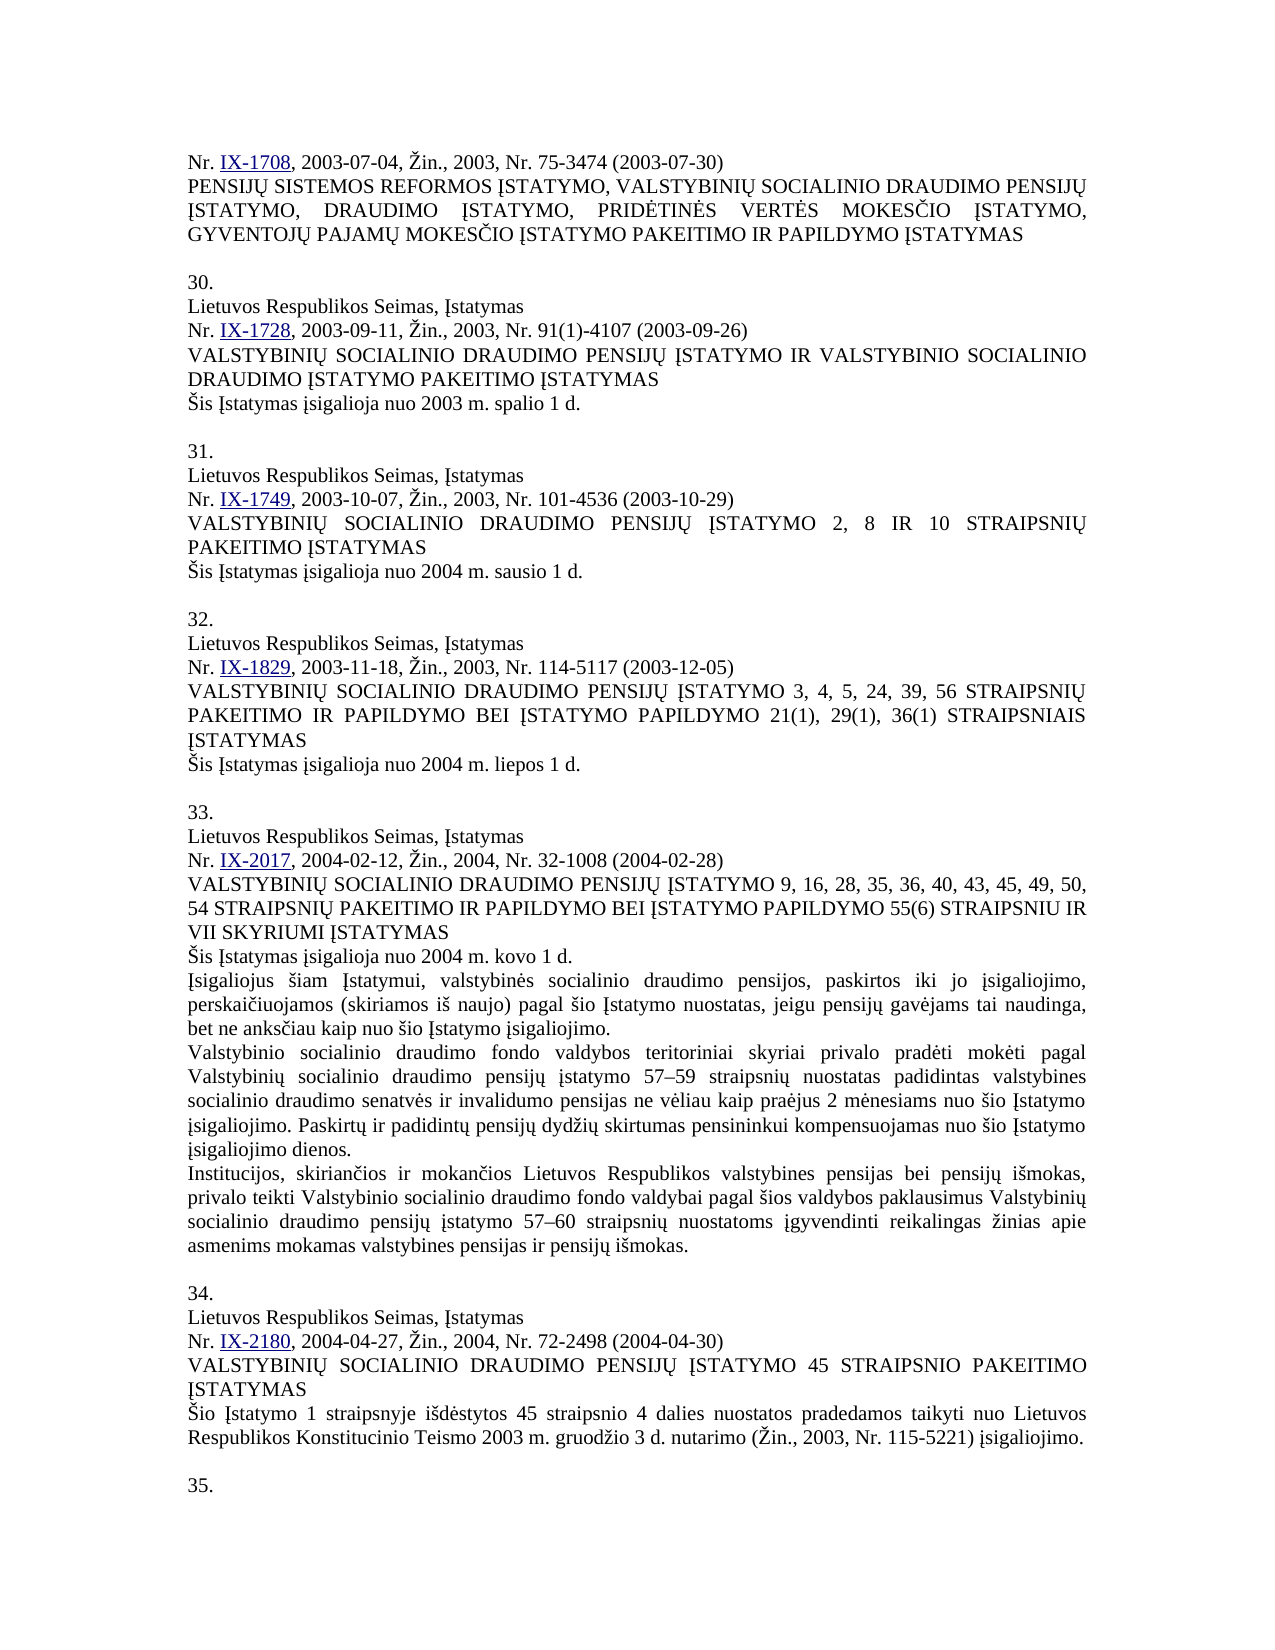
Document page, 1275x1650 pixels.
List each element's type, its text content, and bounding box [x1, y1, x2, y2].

text Valstybinio socialinio draudimo fondo valdybos teritoriniai skyriai privalo pradėti mokėti pagal Valstybinių socialinio draudimo pensijų įstatymo 57–59 straipsnių nuostatas padidintas valstybines socialinio draudimo senatvės ir invalidumo pensijas ne vėliau kaip praėjus 2 mėnesiams nuo šio Įstatymo įsigaliojimo. Paskirtų ir padidintų pensijų dydžių skirtumas pensininkui kompensuojamas nuo šio Įstatymo įsigaliojimo dienos. [187, 1040, 1087, 1161]
text Lietuvos Respublikos Seimas, Įstatymas [187, 1305, 1087, 1329]
text VALSTYBINIŲ SOCIALINIO DRAUDIMO PENSIJŲ ĮSTATYMO 3, 4, 5, 24, 39, 56 STRAIPSNIŲ PAKEITIMO IR PAPILDYMO BEI ĮSTATYMO PAPILDYMO 21(1), 29(1), 36(1) STRAIPSNIAIS ĮSTATYMAS [187, 679, 1087, 752]
text Nr. IX-2180, 2004-04-27, Žin., 2004, Nr. 72-2498 (2004-04-30) [187, 1329, 1087, 1353]
text Šio Įstatymo 1 straipsnyje išdėstytos 45 straipsnio 4 dalies nuostatos pradedamos taikyti nuo Lietuvos Respublikos Konstitucinio Teismo 2003 m. gruodžio 3 d. nutarimo (Žin., 2003, Nr. 115-5221) įsigaliojimo. [187, 1401, 1088, 1449]
text Lietuvos Respublikos Seimas, Įstatymas [187, 463, 1087, 487]
text Šis Įstatymas įsigalioja nuo 2004 m. sausio 1 d. [187, 559, 1087, 583]
text VALSTYBINIŲ SOCIALINIO DRAUDIMO PENSIJŲ ĮSTATYMO 45 STRAIPSNIO PAKEITIMO ĮSTATYMAS [187, 1353, 1087, 1401]
text Nr. IX-1728, 2003-09-11, Žin., 2003, Nr. 91(1)-4107 (2003-09-26) [187, 318, 1087, 342]
text Institucijos, skiriančios ir mokančios Lietuvos Respublikos valstybines pensijas bei pensijų išmokas, privalo teikti Valstybinio socialinio draudimo fondo valdybai pagal šios valdybos paklausimus Valstybinių socialinio draudimo pensijų įstatymo 57–60 straipsnių nuostatoms įgyvendinti reikalingas žinias apie asmenims mokamas valstybines pensijas ir pensijų išmokas. [187, 1161, 1087, 1257]
text Lietuvos Respublikos Seimas, Įstatymas [187, 294, 1087, 318]
text PENSIJŲ SISTEMOS REFORMOS ĮSTATYMO, VALSTYBINIŲ SOCIALINIO DRAUDIMO PENSIJŲ ĮSTATYMO, DRAUDIMO ĮSTATYMO, PRIDĖTINĖS VERTĖS MOKESČIO ĮSTATYMO, GYVENTOJŲ PAJAMŲ MOKESČIO ĮSTATYMO PAKEITIMO IR PAPILDYMO ĮSTATYMAS [187, 174, 1087, 246]
text Nr. IX-2017, 2004-02-12, Žin., 2004, Nr. 32-1008 (2004-02-28) [187, 848, 1087, 872]
text VALSTYBINIŲ SOCIALINIO DRAUDIMO PENSIJŲ ĮSTATYMO IR VALSTYBINIO SOCIALINIO DRAUDIMO ĮSTATYMO PAKEITIMO ĮSTATYMAS [187, 342, 1087, 391]
text Lietuvos Respublikos Seimas, Įstatymas [187, 824, 1087, 848]
text 30. [187, 270, 1087, 294]
text 33. [187, 800, 1087, 824]
text VALSTYBINIŲ SOCIALINIO DRAUDIMO PENSIJŲ ĮSTATYMO 9, 16, 28, 35, 36, 40, 43, 45, 49, 50, 54 STRAIPSNIŲ PAKEITIMO IR PAPILDYMO BEI ĮSTATYMO PAPILDYMO 55(6) STRAIPSNIU IR VII SKYRIUMI ĮSTATYMAS [187, 872, 1087, 944]
text 32. [187, 607, 1087, 631]
text VALSTYBINIŲ SOCIALINIO DRAUDIMO PENSIJŲ ĮSTATYMO 2, 8 IR 10 STRAIPSNIŲ PAKEITIMO ĮSTATYMAS [187, 511, 1087, 559]
text Šis Įstatymas įsigalioja nuo 2004 m. liepos 1 d. [187, 752, 1087, 776]
text Nr. IX-1829, 2003-11-18, Žin., 2003, Nr. 114-5117 (2003-12-05) [187, 655, 1087, 679]
text Lietuvos Respublikos Seimas, Įstatymas [187, 631, 1087, 655]
text 35. [187, 1473, 1087, 1497]
text 31. [187, 439, 1087, 463]
text Šis Įstatymas įsigalioja nuo 2003 m. spalio 1 d. [187, 391, 1087, 415]
text Šis Įstatymas įsigalioja nuo 2004 m. kovo 1 d. [187, 944, 1087, 968]
text 34. [187, 1281, 1087, 1305]
text Įsigaliojus šiam Įstatymui, valstybinės socialinio draudimo pensijos, paskirtos iki jo įsigaliojimo, perskaičiuojamos (skiriamos iš naujo) pagal šio Įstatymo nuostatas, jeigu pensijų gavėjams tai naudinga, bet ne anksčiau kaip nuo šio Įstatymo įsigaliojimo. [187, 968, 1087, 1040]
text Nr. IX-1749, 2003-10-07, Žin., 2003, Nr. 101-4536 (2003-10-29) [187, 487, 1087, 511]
text Nr. IX-1708, 2003-07-04, Žin., 2003, Nr. 75-3474 (2003-07-30) [187, 150, 1087, 174]
